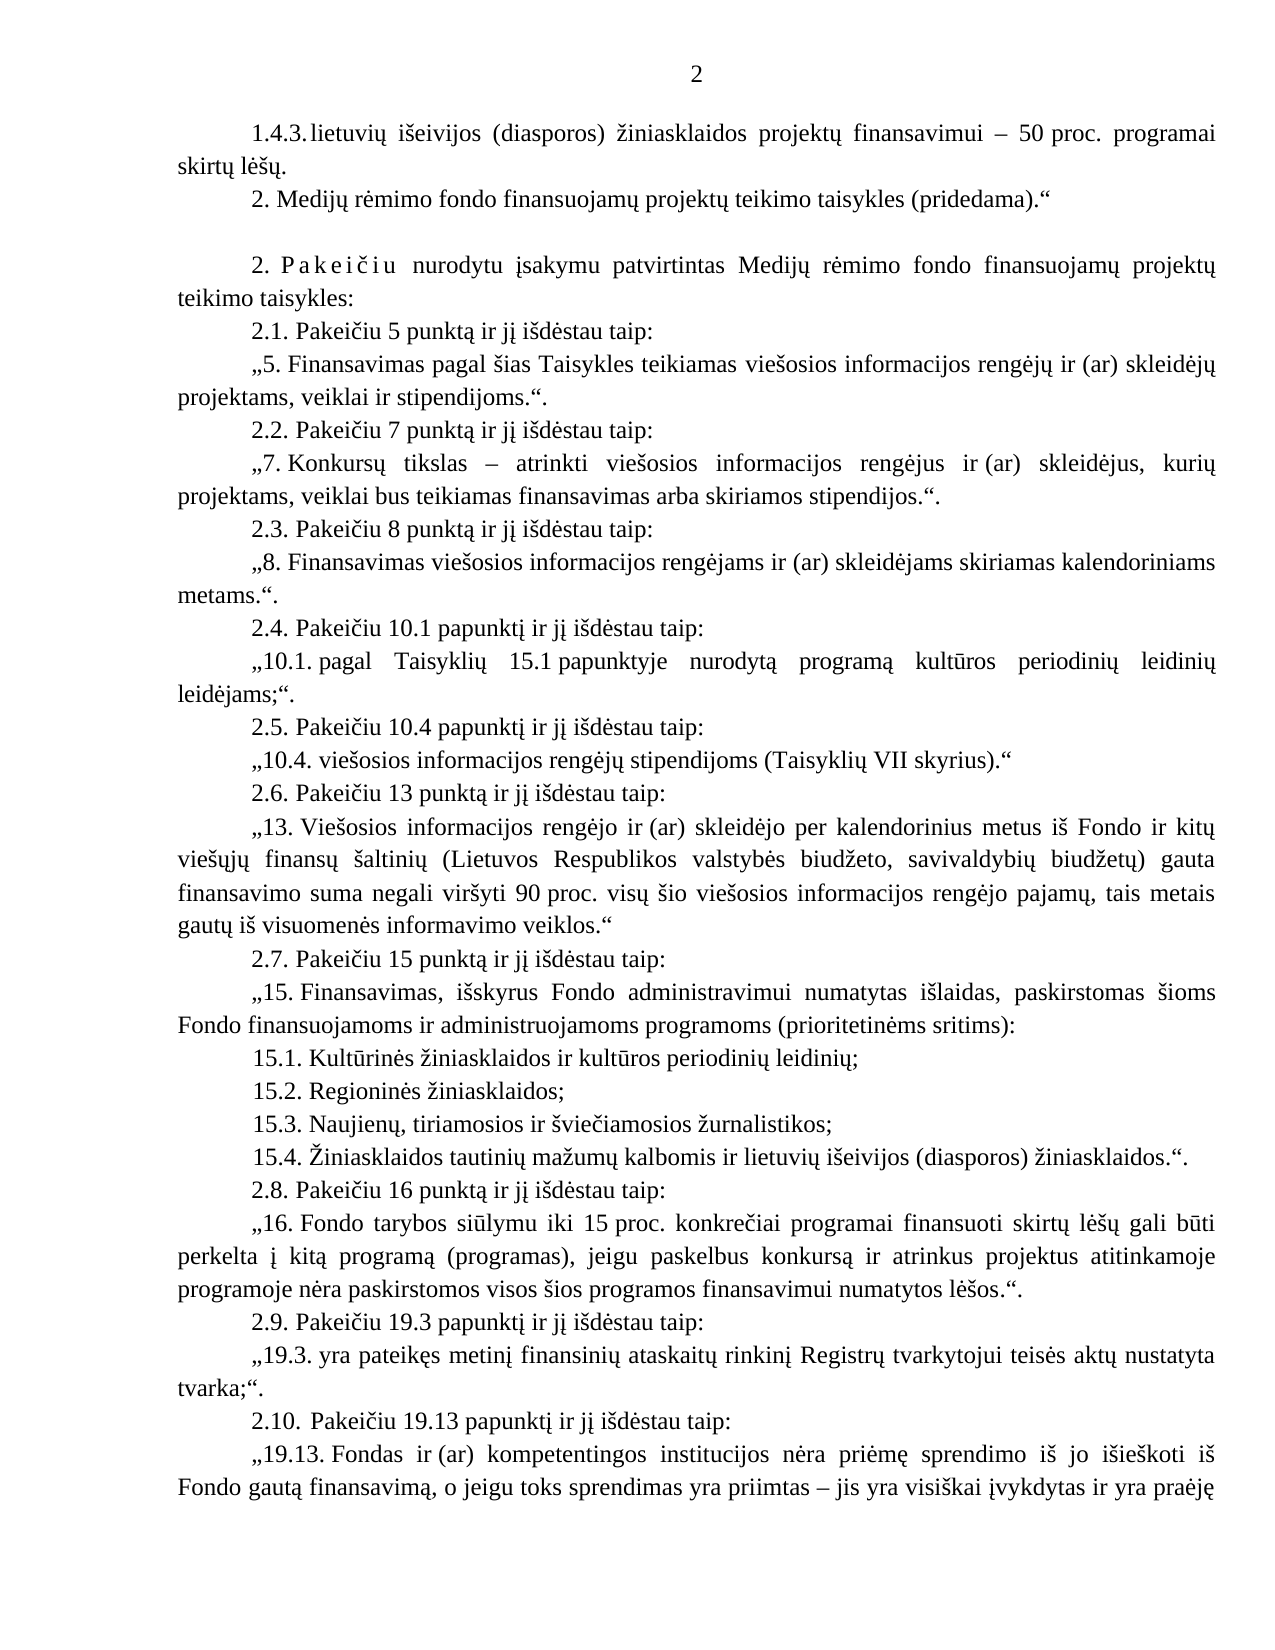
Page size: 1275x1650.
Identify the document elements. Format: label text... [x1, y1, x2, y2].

text 2.1. Pakeičiu 5 punktą ir jį išdėstau taip: [177, 316, 1216, 345]
text „7. Konkursų tikslas – atrinkti viešosios informacijos rengėjus ir (ar) skleidėjus, kurių projektams, veiklai bus teikiamas finansavimas arba skiriamos stipendijos.“. [177, 448, 1216, 510]
text 2.8. Pakeičiu 16 punktą ir jį išdėstau taip: [177, 1175, 1216, 1203]
text 2.5. Pakeičiu 10.4 papunktį ir jį išdėstau taip: [177, 712, 1216, 741]
text 2.10. Pakeičiu 19.13 papunktį ir jį išdėstau taip: [177, 1406, 1216, 1435]
text 15.3. Naujienų, tiriamosios ir šviečiamosios žurnalistikos; [177, 1109, 1216, 1137]
text 2.2. Pakeičiu 7 punktą ir jį išdėstau taip: [177, 415, 1216, 444]
text 2.4. Pakeičiu 10.1 papunktį ir jį išdėstau taip: [177, 613, 1216, 642]
text 2.3. Pakeičiu 8 punktą ir jį išdėstau taip: [177, 514, 1216, 543]
text „15. Finansavimas, išskyrus Fondo administravimui numatytas išlaidas, paskirstomas šioms Fondo finansuojamoms ir administruojamoms programoms (prioritetinėms sritims): [177, 977, 1216, 1038]
text „16. Fondo tarybos siūlymu iki 15 proc. konkrečiai programai finansuoti skirtų lėšų gali būti perkelta į kitą programą (programas), jeigu paskelbus konkursą ir atrinkus projektus atitinkamoje programoje nėra paskirstomos visos šios programos finansavimui numatytos lėšos.“. [177, 1208, 1216, 1303]
text 2.9. Pakeičiu 19.3 papunktį ir jį išdėstau taip: [177, 1307, 1216, 1336]
text 15.4. Žiniasklaidos tautinių mažumų kalbomis ir lietuvių išeivijos (diasporos) žiniasklaidos.“. [177, 1142, 1216, 1171]
text „19.3. yra pateikęs metinį finansinių ataskaitų rinkinį Registrų tvarkytojui teisės aktų nustatyta tvarka;“. [177, 1340, 1216, 1402]
text 15.1. Kultūrinės žiniasklaidos ir kultūros periodinių leidinių; [177, 1043, 1216, 1071]
text „13. Viešosios informacijos rengėjo ir (ar) skleidėjo per kalendorinius metus iš Fondo ir kitų viešųjų finansų šaltinių (Lietuvos Respublikos valstybės biudžeto, savivaldybių biudžetų) gauta finansavimo suma negali viršyti 90 proc. visų šio viešosios informacijos rengėjo pajamų, tais metais gautų iš visuomenės informavimo veiklos.“ [177, 812, 1216, 939]
text „19.13. Fondas ir (ar) kompetentingos institucijos nėra priėmę sprendimo iš jo išieškoti iš Fondo gautą finansavimą, o jeigu toks sprendimas yra priimtas – jis yra visiškai įvykdytas ir yra praėję [177, 1439, 1216, 1501]
text 15.2. Regioninės žiniasklaidos; [177, 1076, 1216, 1104]
text 2.7. Pakeičiu 15 punktą ir jį išdėstau taip: [177, 944, 1216, 972]
text „5. Finansavimas pagal šias Taisykles teikiamas viešosios informacijos rengėjų ir (ar) skleidėjų projektams, veiklai ir stipendijoms.“. [177, 349, 1216, 411]
text 1.4.3. lietuvių išeivijos (diasporos) žiniasklaidos projektų finansavimui – 50 proc. programai skirtų lėšų. [177, 118, 1216, 180]
text „10.1. pagal Taisyklių 15.1 papunktyje nurodytą programą kultūros periodinių leidinių leidėjams;“. [177, 646, 1216, 708]
text 2.6. Pakeičiu 13 punktą ir jį išdėstau taip: [177, 778, 1216, 807]
text 2. Medijų rėmimo fondo finansuojamų projektų teikimo taisykles (pridedama).“ [251, 184, 1216, 213]
text „8. Finansavimas viešosios informacijos rengėjams ir (ar) skleidėjams skiriamas kalendoriniams metams.“. [177, 547, 1216, 609]
text 2. Pakeičiu nurodytu įsakymu patvirtintas Medijų rėmimo fondo finansuojamų projektų teikimo taisykles: [177, 250, 1216, 312]
text „10.4. viešosios informacijos rengėjų stipendijoms (Taisyklių VII skyrius).“ [251, 746, 1216, 774]
